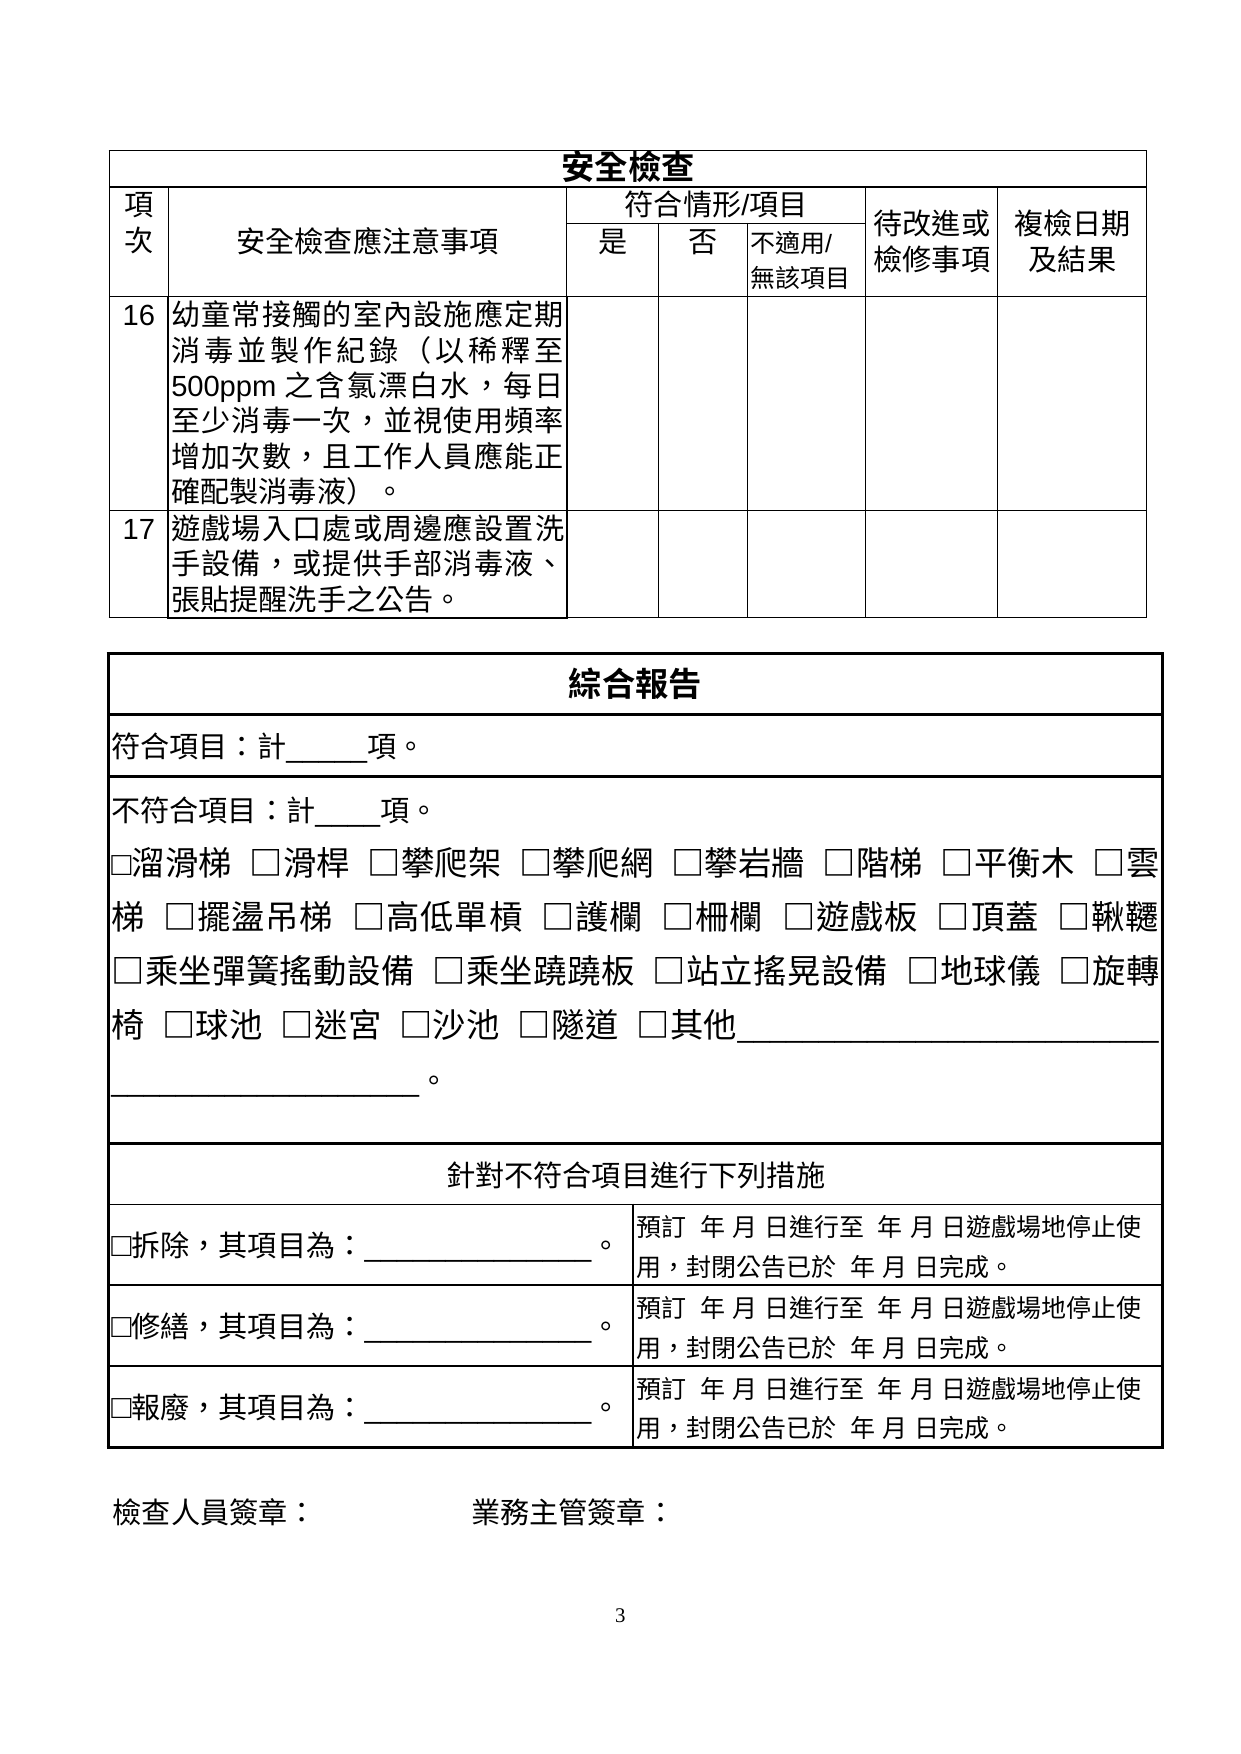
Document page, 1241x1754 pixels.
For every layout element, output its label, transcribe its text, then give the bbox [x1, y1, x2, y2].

table_cell [748, 297, 865, 510]
table_cell 安全檢查應注意事項 [169, 188, 566, 296]
table_cell 否 [659, 224, 747, 296]
table_header 安全檢查 [110, 151, 1146, 186]
table_cell [568, 297, 658, 510]
table_cell □修繕，其項目為：______________。 [110, 1286, 632, 1365]
table_cell [866, 297, 997, 510]
text 檢查人員簽章： 業務主管簽章： [112, 1491, 1128, 1532]
table_cell 預訂 年 月 日進行至 年 月 日遊戲場地停止使用，封閉公告已於 年 月 日完成。 [634, 1205, 1161, 1284]
table_cell 符合項目：計_____項。 [110, 716, 1161, 774]
table_header 綜合報告 [110, 655, 1161, 713]
table_cell 是 [567, 224, 658, 296]
table_cell 複檢日期及結果 [998, 188, 1146, 296]
table_cell 針對不符合項目進行下列措施 [110, 1145, 1161, 1203]
table_cell [998, 297, 1146, 510]
table_cell 預訂 年 月 日進行至 年 月 日遊戲場地停止使用，封閉公告已於 年 月 日完成。 [634, 1367, 1161, 1446]
table_cell □報廢，其項目為：______________。 [110, 1367, 632, 1446]
table_cell 項次 [110, 188, 168, 296]
table_cell □拆除，其項目為：______________。 [110, 1205, 632, 1284]
table_cell 16 [110, 297, 167, 510]
table_cell 不符合項目：計____項。 □溜滑梯 □滑桿 □攀爬架 □攀爬網 □攀岩牆 □階梯 □平衡木 □雲梯 □擺盪吊梯 □高低單槓 □護欄 □柵欄 □遊戲板 □頂蓋 □鞦韆 □乘坐彈簧搖動設備 □乘坐蹺蹺板 □站立搖晃設備 □地球儀 □旋轉椅 □球池 □迷宮 □沙池 □隧道 □其他________________________________­­­­­_____________。 [110, 778, 1161, 1142]
table_cell 預訂 年 月 日進行至 年 月 日遊戲場地停止使用，封閉公告已於 年 月 日完成。 [634, 1286, 1161, 1365]
table_cell [748, 511, 865, 617]
table_cell [866, 511, 997, 617]
table_cell [998, 511, 1146, 617]
table_cell 17 [110, 511, 167, 617]
table_cell 不適用/ 無該項目 [748, 224, 865, 296]
table_cell [659, 297, 747, 510]
table_cell 符合情形/項目 [567, 188, 865, 223]
table_cell [659, 511, 747, 617]
table_cell [568, 511, 658, 617]
table_cell 待改進或檢修事項 [866, 188, 997, 296]
